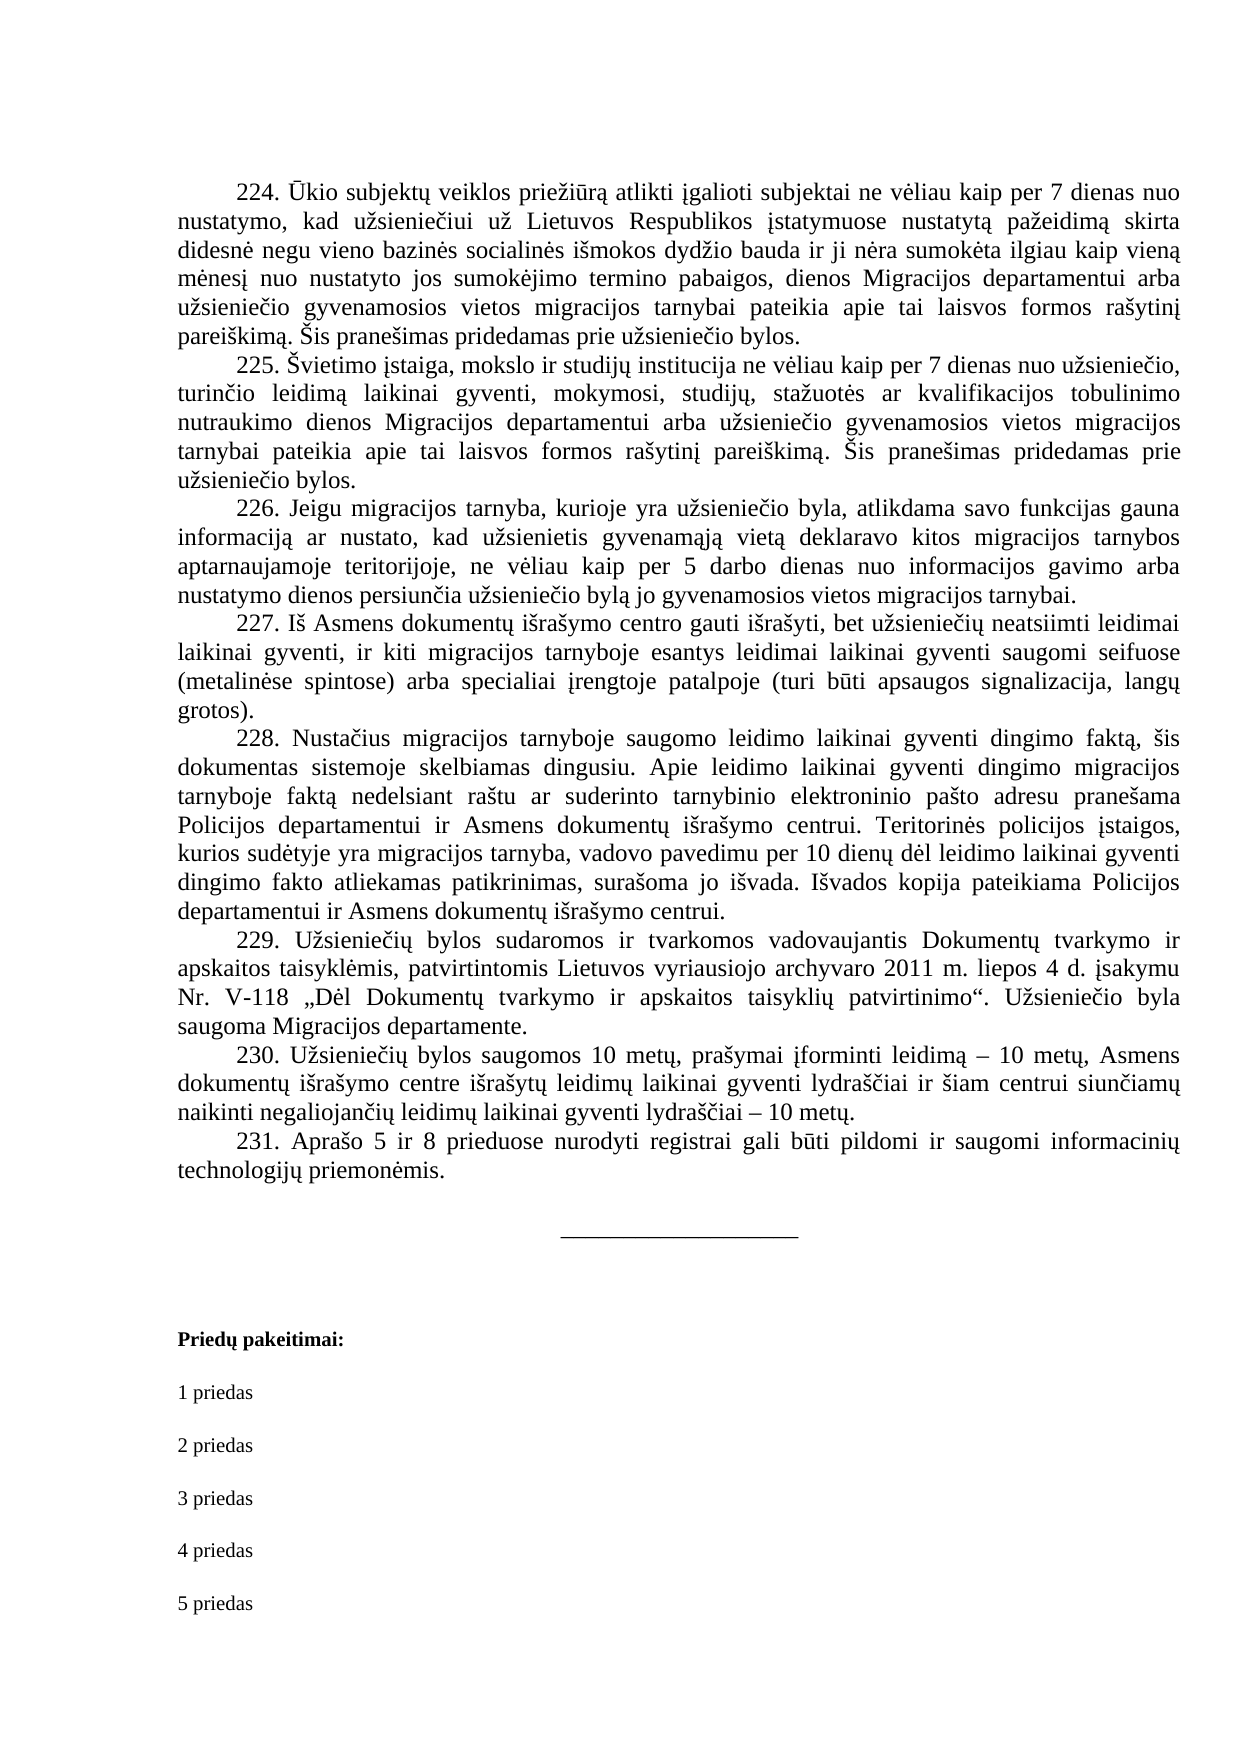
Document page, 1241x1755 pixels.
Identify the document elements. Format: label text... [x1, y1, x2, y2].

text 1 priedas [177, 1380, 1181, 1404]
text 231. Aprašo 5 ir 8 prieduose nurodyti registrai gali būti pildomi ir saugomi informacinių technologijų priemonėmis. [177, 1126, 1181, 1183]
text 2 priedas [177, 1433, 1181, 1457]
text 224. Ūkio subjektų veiklos priežiūrą atlikti įgalioti subjektai ne vėliau kaip per 7 dienas nuo nustatymo, kad užsieniečiui už Lietuvos Respublikos įstatymuose nustatytą pažeidimą skirta didesnė negu vieno bazinės socialinės išmokos dydžio bauda ir ji nėra sumokėta ilgiau kaip vieną mėnesį nuo nustatyto jos sumokėjimo termino pabaigos, dienos Migracijos departamentui arba užsieniečio gyvenamosios vietos migracijos tarnybai pateikia apie tai laisvos formos rašytinį pareiškimą. Šis pranešimas pridedamas prie užsieniečio bylos. [177, 177, 1181, 350]
text 3 priedas [177, 1486, 1181, 1510]
text 227. Iš Asmens dokumentų išrašymo centro gauti išrašyti, bet užsieniečių neatsiimti leidimai laikinai gyventi, ir kiti migracijos tarnyboje esantys leidimai laikinai gyventi saugomi seifuose (metalinėse spintose) arba specialiai įrengtoje patalpoje (turi būti apsaugos signalizacija, langų grotos). [177, 608, 1181, 723]
text 4 priedas [177, 1538, 1181, 1562]
text 5 priedas [177, 1591, 1181, 1615]
text 228. Nustačius migracijos tarnyboje saugomo leidimo laikinai gyventi dingimo faktą, šis dokumentas sistemoje skelbiamas dingusiu. Apie leidimo laikinai gyventi dingimo migracijos tarnyboje faktą nedelsiant raštu ar suderinto tarnybinio elektroninio pašto adresu pranešama Policijos departamentui ir Asmens dokumentų išrašymo centrui. Teritorinės policijos įstaigos, kurios sudėtyje yra migracijos tarnyba, vadovo pavedimu per 10 dienų dėl leidimo laikinai gyventi dingimo fakto atliekamas patikrinimas, surašoma jo išvada. Išvados kopija pateikiama Policijos departamentui ir Asmens dokumentų išrašymo centrui. [177, 723, 1181, 925]
text ___________________ [177, 1212, 1181, 1241]
text Priedų pakeitimai: [177, 1327, 1181, 1351]
text 229. Užsieniečių bylos sudaromos ir tvarkomos vadovaujantis Dokumentų tvarkymo ir apskaitos taisyklėmis, patvirtintomis Lietuvos vyriausiojo archyvaro 2011 m. liepos 4 d. įsakymu Nr. V-118 „Dėl Dokumentų tvarkymo ir apskaitos taisyklių patvirtinimo“. Užsieniečio byla saugoma Migracijos departamente. [177, 925, 1181, 1040]
text 230. Užsieniečių bylos saugomos 10 metų, prašymai įforminti leidimą – 10 metų, Asmens dokumentų išrašymo centre išrašytų leidimų laikinai gyventi lydraščiai ir šiam centrui siunčiamų naikinti negaliojančių leidimų laikinai gyventi lydraščiai – 10 metų. [177, 1040, 1181, 1126]
text 225. Švietimo įstaiga, mokslo ir studijų institucija ne vėliau kaip per 7 dienas nuo užsieniečio, turinčio leidimą laikinai gyventi, mokymosi, studijų, stažuotės ar kvalifikacijos tobulinimo nutraukimo dienos Migracijos departamentui arba užsieniečio gyvenamosios vietos migracijos tarnybai pateikia apie tai laisvos formos rašytinį pareiškimą. Šis pranešimas pridedamas prie užsieniečio bylos. [177, 350, 1181, 493]
text 226. Jeigu migracijos tarnyba, kurioje yra užsieniečio byla, atlikdama savo funkcijas gauna informaciją ar nustato, kad užsienietis gyvenamąją vietą deklaravo kitos migracijos tarnybos aptarnaujamoje teritorijoje, ne vėliau kaip per 5 darbo dienas nuo informacijos gavimo arba nustatymo dienos persiunčia užsieniečio bylą jo gyvenamosios vietos migracijos tarnybai. [177, 493, 1181, 608]
